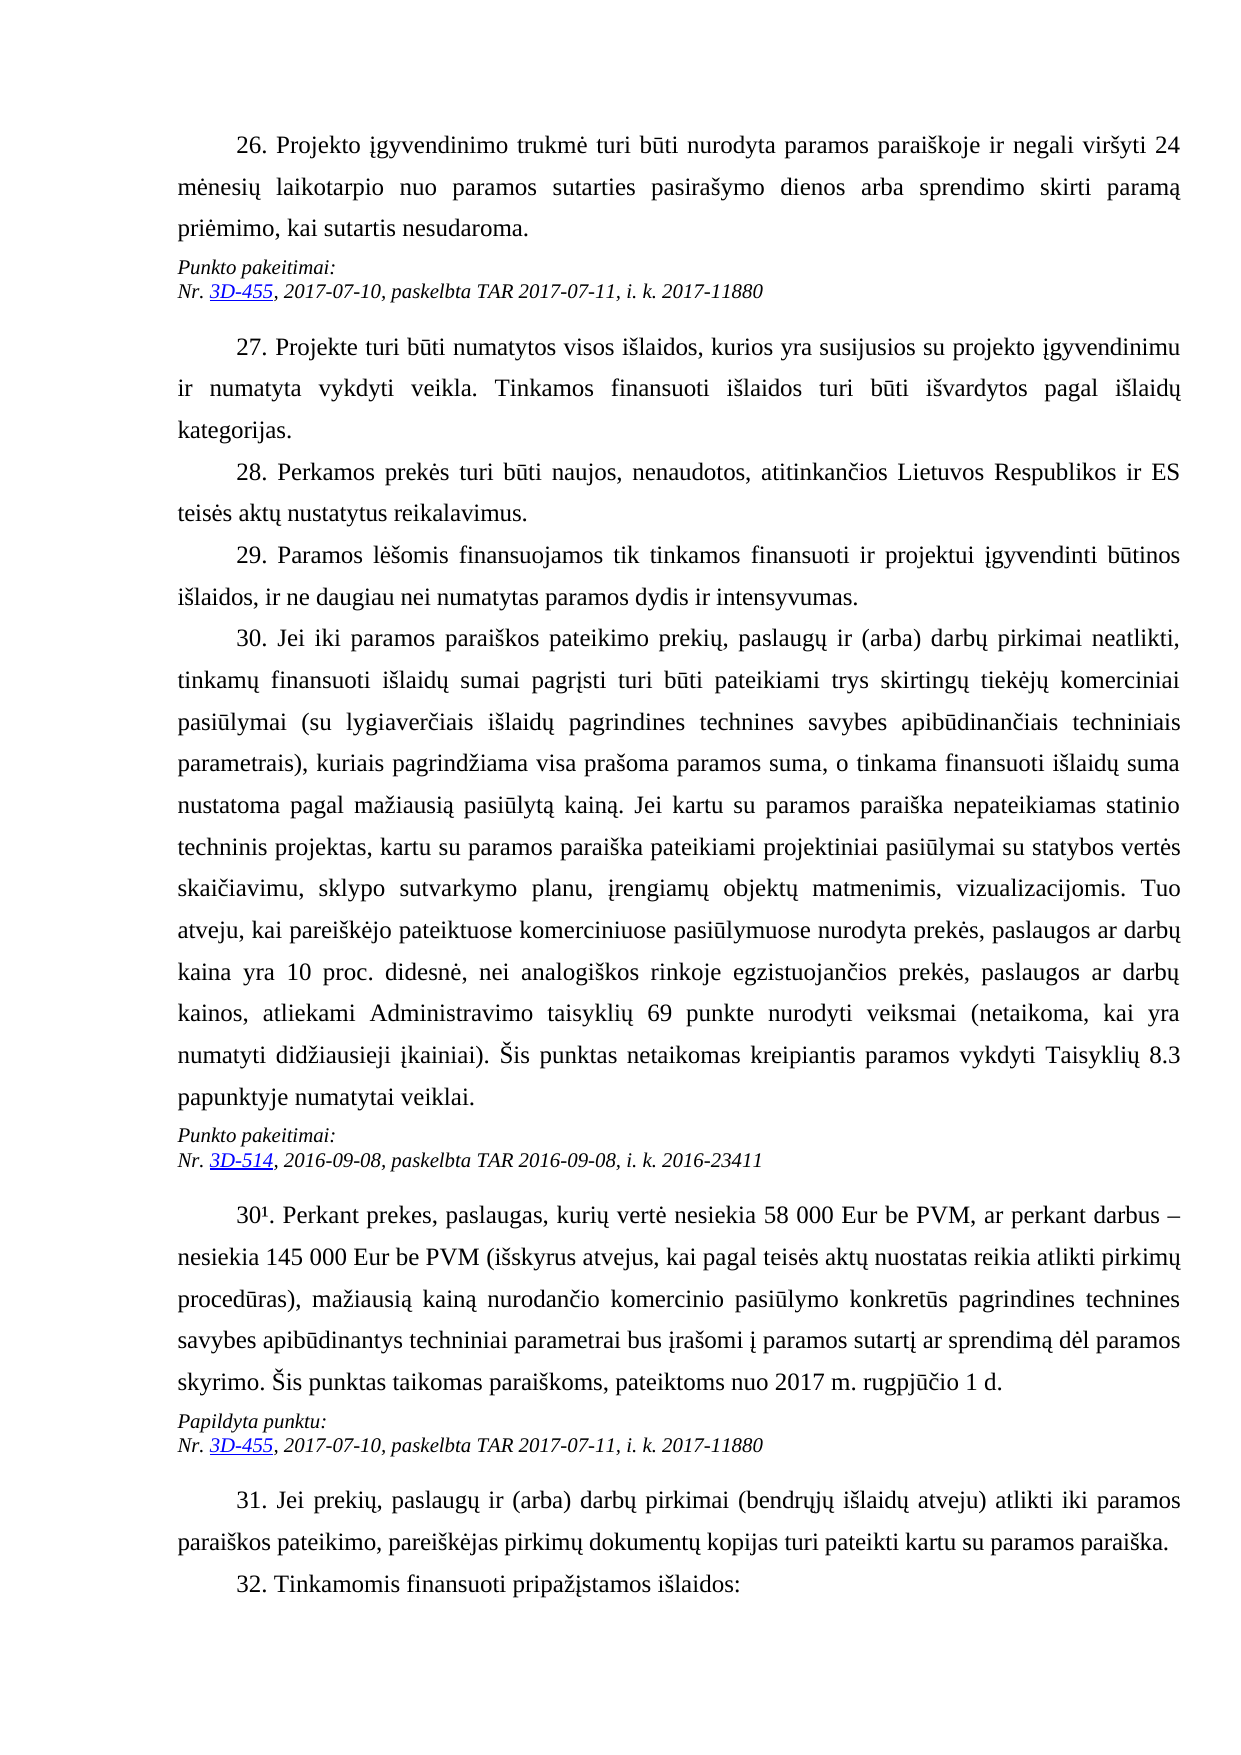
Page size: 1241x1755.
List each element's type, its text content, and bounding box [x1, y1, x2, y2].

text 27. Projekte turi būti numatytos visos išlaidos, kurios yra susijusios su projekto įgyvendinimu ir numatyta vykdyti veikla. Tinkamos finansuoti išlaidos turi būti išvardytos pagal išlaidų kategorijas. [177, 332, 1181, 444]
text 26. Projekto įgyvendinimo trukmė turi būti nurodyta paramos paraiškoje ir negali viršyti 24 mėnesių laikotarpio nuo paramos sutarties pasirašymo dienos arba sprendimo skirti paramą priėmimo, kai sutartis nesudaroma. [177, 130, 1181, 242]
text Punkto pakeitimai: [177, 1123, 1181, 1147]
text 29. Paramos lėšomis finansuojamos tik tinkamos finansuoti ir projektui įgyvendinti būtinos išlaidos, ir ne daugiau nei numatytas paramos dydis ir intensyvumas. [177, 540, 1181, 611]
text 30. Jei iki paramos paraiškos pateikimo prekių, paslaugų ir (arba) darbų pirkimai neatlikti, tinkamų finansuoti išlaidų sumai pagrįsti turi būti pateikiami trys skirtingų tiekėjų komerciniai pasiūlymai (su lygiaverčiais išlaidų pagrindines technines savybes apibūdinančiais techniniais parametrais), kuriais pagrindžiama visa prašoma paramos suma, o tinkama finansuoti išlaidų suma nustatoma pagal mažiausią pasiūlytą kainą. Jei kartu su paramos paraiška nepateikiamas statinio techninis projektas, kartu su paramos paraiška pateikiami projektiniai pasiūlymai su statybos vertės skaičiavimu, sklypo sutvarkymo planu, įrengiamų objektų matmenimis, vizualizacijomis. Tuo atveju, kai pareiškėjo pateiktuose komerciniuose pasiūlymuose nurodyta prekės, paslaugos ar darbų kaina yra 10 proc. didesnė, nei analogiškos rinkoje egzistuojančios prekės, paslaugos ar darbų kainos, atliekami Administravimo taisyklių 69 punkte nurodyti veiksmai (netaikoma, kai yra numatyti didžiausieji įkainiai). Šis punktas netaikomas kreipiantis paramos vykdyti Taisyklių 8.3 papunktyje numatytai veiklai. [177, 623, 1181, 1111]
text Nr. 3D-514, 2016-09-08, paskelbta TAR 2016-09-08, i. k. 2016-23411 [177, 1147, 1181, 1172]
text Papildyta punktu: [177, 1409, 1181, 1433]
text Nr. 3D-455, 2017-07-10, paskelbta TAR 2017-07-11, i. k. 2017-11880 [177, 1433, 1181, 1457]
text Punkto pakeitimai: [177, 255, 1181, 279]
text 31. Jei prekių, paslaugų ir (arba) darbų pirkimai (bendrųjų išlaidų atveju) atlikti iki paramos paraiškos pateikimo, pareiškėjas pirkimų dokumentų kopijas turi pateikti kartu su paramos paraiška. [177, 1486, 1181, 1556]
text 30¹. Perkant prekes, paslaugas, kurių vertė nesiekia 58 000 Eur be PVM, ar perkant darbus – nesiekia 145 000 Eur be PVM (išskyrus atvejus, kai pagal teisės aktų nuostatas reikia atlikti pirkimų procedūras), mažiausią kainą nurodančio komercinio pasiūlymo konkretūs pagrindines technines savybes apibūdinantys techniniai parametrai bus įrašomi į paramos sutartį ar sprendimą dėl paramos skyrimo. Šis punktas taikomas paraiškoms, pateiktoms nuo 2017 m. rugpjūčio 1 d. [177, 1200, 1181, 1396]
text Nr. 3D-455, 2017-07-10, paskelbta TAR 2017-07-11, i. k. 2017-11880 [177, 279, 1181, 303]
text 32. Tinkamomis finansuoti pripažįstamos išlaidos: [177, 1569, 1181, 1598]
text 28. Perkamos prekės turi būti naujos, nenaudotos, atitinkančios Lietuvos Respublikos ir ES teisės aktų nustatytus reikalavimus. [177, 457, 1181, 527]
